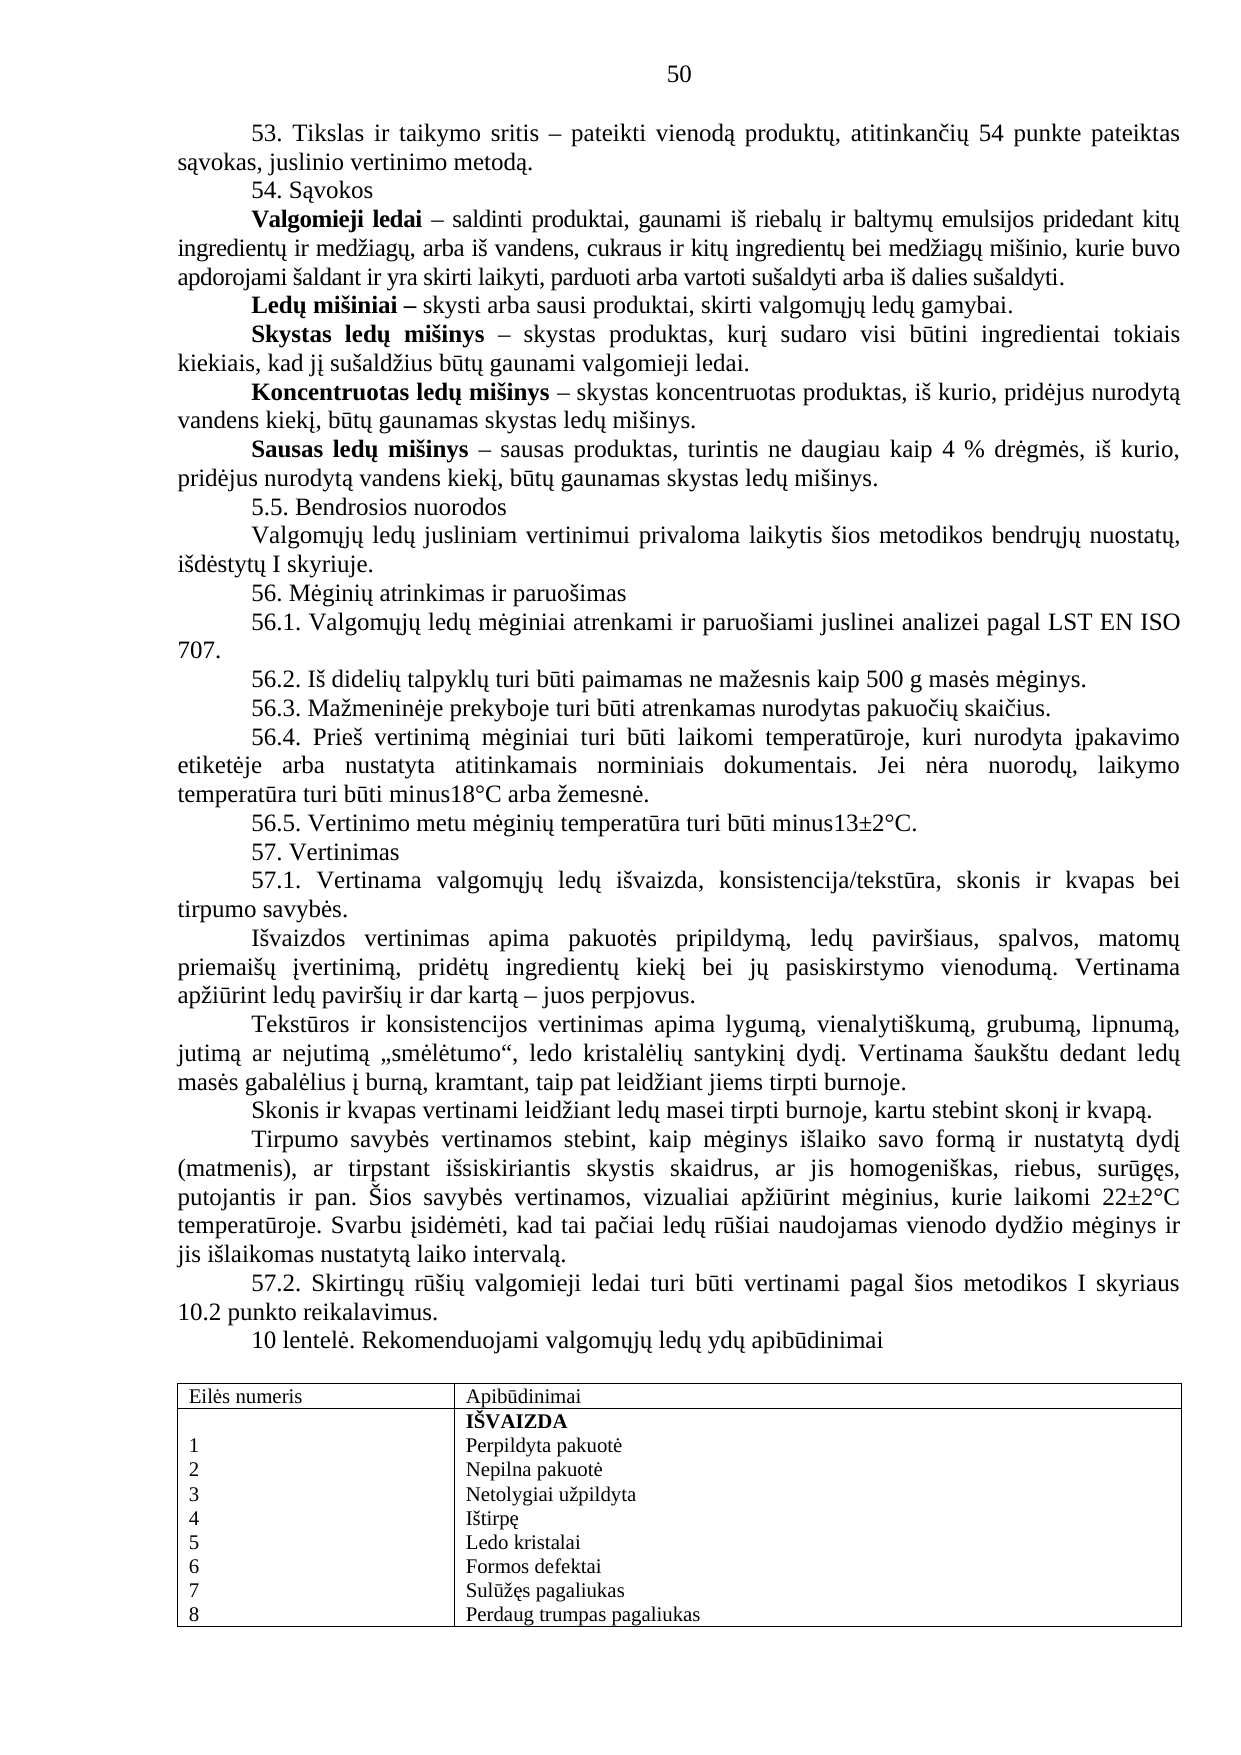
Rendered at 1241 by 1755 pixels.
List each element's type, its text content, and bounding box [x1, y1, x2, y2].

table_header Apibūdinimai [455, 1384, 1181, 1408]
text Valgomųjų ledų jusliniam vertinimui privaloma laikytis šios metodikos bendrųjų nuostatų, išdėstytų I skyriuje. [177, 521, 1181, 578]
text Valgomieji ledai – saldinti produktai, gaunami iš riebalų ir baltymų emulsijos pridedant kitų ingredientų ir medžiagų, arba iš vandens, cukraus ir kitų ingredientų bei medžiagų mišinio, kurie buvo apdorojami šaldant ir yra skirti laikyti, parduoti arba vartoti sušaldyti arba iš dalies sušaldyti. [177, 204, 1181, 291]
text Skonis ir kvapas vertinami leidžiant ledų masei tirpti burnoje, kartu stebint skonį ir kvapą. [177, 1096, 1181, 1124]
table_cell IŠVAIZDA Perpildyta pakuotė Nepilna pakuotė Netolygiai užpildyta Ištirpę Ledo kristalai Formos defektai Sulūžęs pagaliukas Perdaug trumpas pagaliukas [455, 1409, 1181, 1626]
table_cell 1 2 3 4 5 6 7 8 [178, 1409, 454, 1626]
text 56. Mėginių atrinkimas ir paruošimas [177, 578, 1181, 607]
text 56.1. Valgomųjų ledų mėginiai atrenkami ir paruošiami juslinei analizei pagal LST EN ISO 707. [177, 607, 1181, 664]
text 53. Tikslas ir taikymo sritis – pateikti vienodą produktų, atitinkančių 54 punkte pateiktas sąvokas, juslinio vertinimo metodą. [177, 118, 1181, 176]
text Koncentruotas ledų mišinys – skystas koncentruotas produktas, iš kurio, pridėjus nurodytą vandens kiekį, būtų gaunamas skystas ledų mišinys. [177, 377, 1181, 434]
text 57. Vertinimas [177, 837, 1181, 866]
text 56.5. Vertinimo metu mėginių temperatūra turi būti minus13±2°C. [177, 808, 1181, 837]
text Sausas ledų mišinys – sausas produktas, turintis ne daugiau kaip 4 % drėgmės, iš kurio, pridėjus nurodytą vandens kiekį, būtų gaunamas skystas ledų mišinys. [177, 434, 1181, 492]
text 54. Sąvokos [177, 176, 1181, 204]
text Išvaizdos vertinimas apima pakuotės pripildymą, ledų paviršiaus, spalvos, matomų priemaišų įvertinimą, pridėtų ingredientų kiekį bei jų pasiskirstymo vienodumą. Vertinama apžiūrint ledų paviršių ir dar kartą – juos perpjovus. [177, 923, 1181, 1009]
text Skystas ledų mišinys – skystas produktas, kurį sudaro visi būtini ingredientai tokiais kiekiais, kad jį sušaldžius būtų gaunami valgomieji ledai. [177, 319, 1181, 377]
text 5.5. Bendrosios nuorodos [177, 492, 1181, 521]
text Ledų mišiniai – skysti arba sausi produktai, skirti valgomųjų ledų gamybai. [177, 291, 1181, 319]
text 56.3. Mažmeninėje prekyboje turi būti atrenkamas nurodytas pakuočių skaičius. [177, 693, 1181, 722]
text 57.1. Vertinama valgomųjų ledų išvaizda, konsistencija/tekstūra, skonis ir kvapas bei tirpumo savybės. [177, 866, 1181, 923]
table_header Eilės numeris [178, 1384, 454, 1408]
text 57.2. Skirtingų rūšių valgomieji ledai turi būti vertinami pagal šios metodikos I skyriaus 10.2 punkto reikalavimus. [177, 1268, 1181, 1326]
text 56.2. Iš didelių talpyklų turi būti paimamas ne mažesnis kaip 500 g masės mėginys. [177, 664, 1181, 693]
text 10 lentelė. Rekomenduojami valgomųjų ledų ydų apibūdinimai [177, 1326, 1181, 1354]
text Tirpumo savybės vertinamos stebint, kaip mėginys išlaiko savo formą ir nustatytą dydį (matmenis), ar tirpstant išsiskiriantis skystis skaidrus, ar jis homogeniškas, riebus, surūgęs, putojantis ir pan. Šios savybės vertinamos, vizualiai apžiūrint mėginius, kurie laikomi 22±2°C temperatūroje. Svarbu įsidėmėti, kad tai pačiai ledų rūšiai naudojamas vienodo dydžio mėginys ir jis išlaikomas nustatytą laiko intervalą. [177, 1124, 1181, 1268]
text Tekstūros ir konsistencijos vertinimas apima lygumą, vienalytiškumą, grubumą, lipnumą, jutimą ar nejutimą „smėlėtumo“, ledo kristalėlių santykinį dydį. Vertinama šaukštu dedant ledų masės gabalėlius į burną, kramtant, taip pat leidžiant jiems tirpti burnoje. [177, 1009, 1181, 1096]
text 56.4. Prieš vertinimą mėginiai turi būti laikomi temperatūroje, kuri nurodyta įpakavimo etiketėje arba nustatyta atitinkamais norminiais dokumentais. Jei nėra nuorodų, laikymo temperatūra turi būti minus18°C arba žemesnė. [177, 722, 1181, 808]
